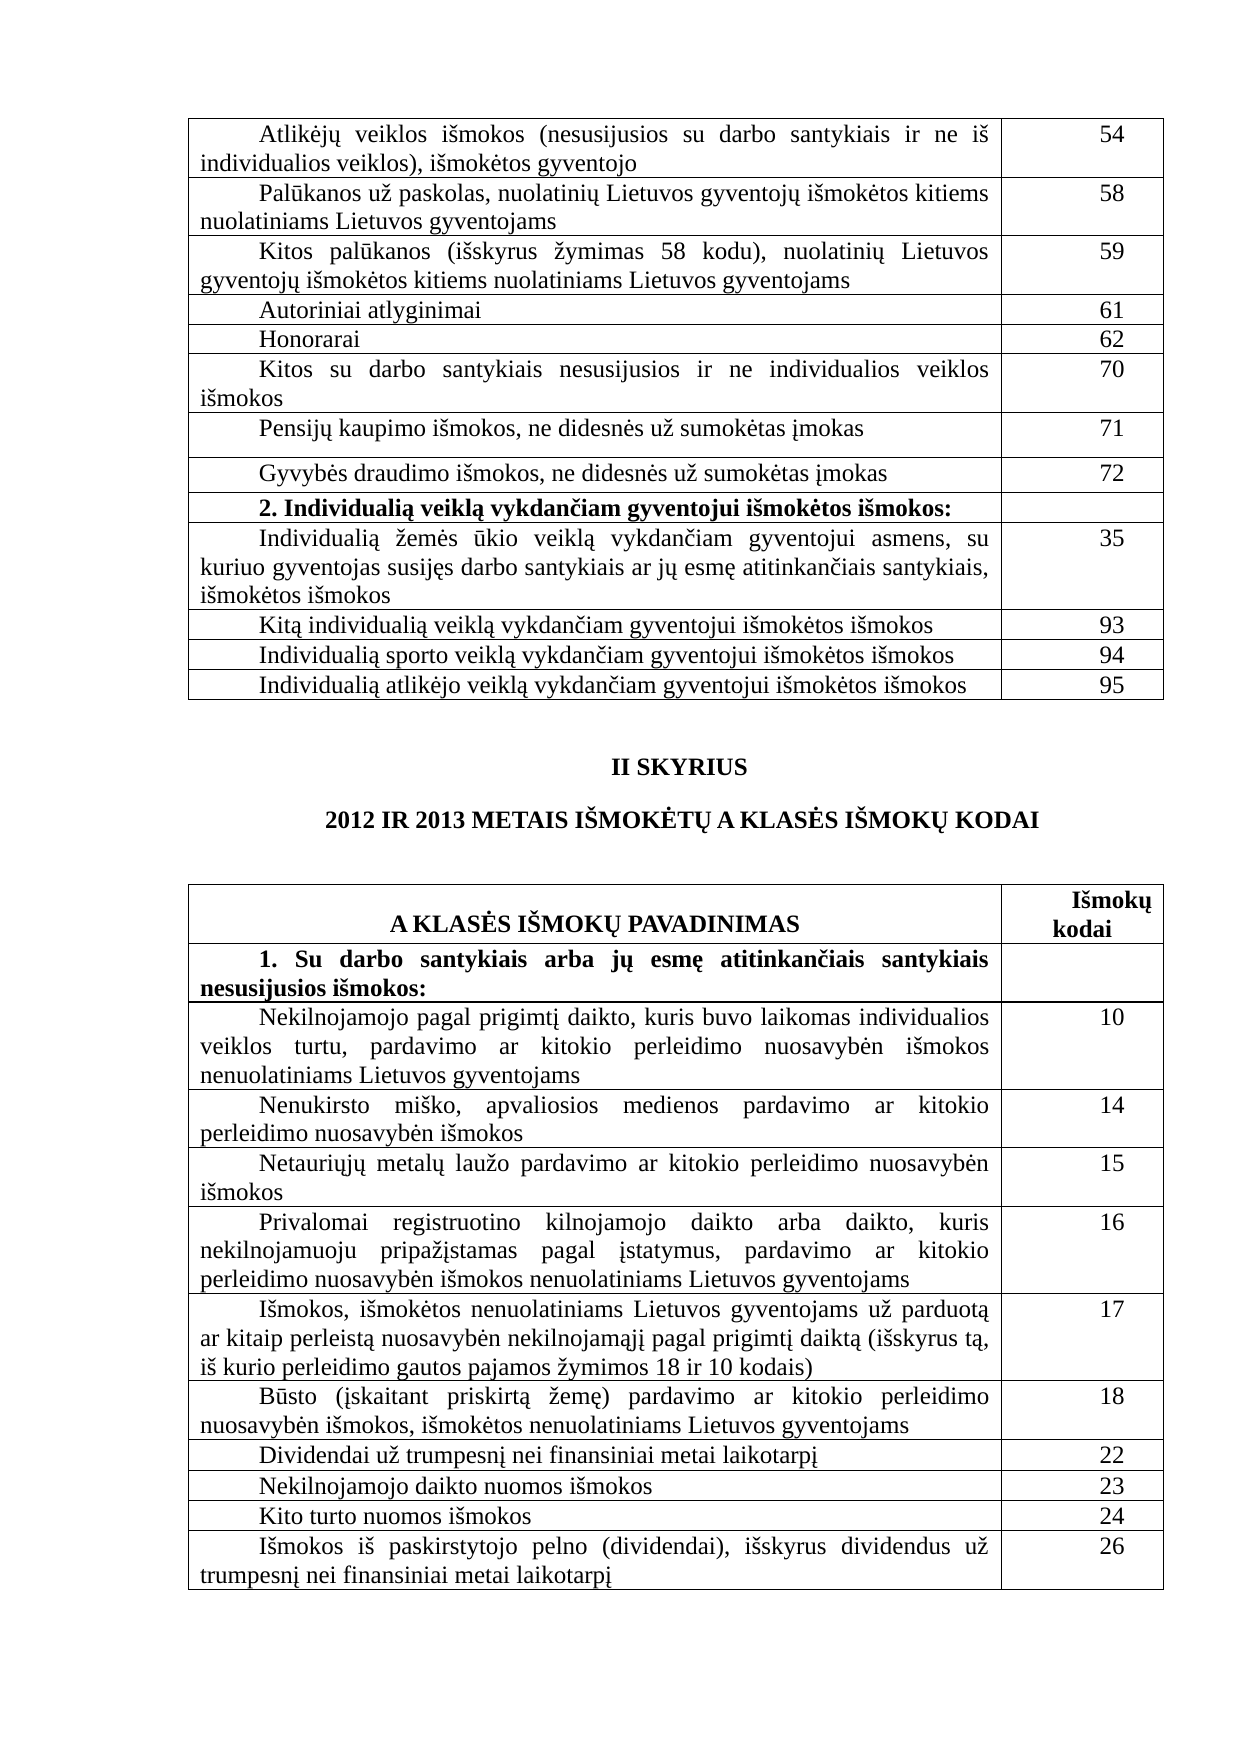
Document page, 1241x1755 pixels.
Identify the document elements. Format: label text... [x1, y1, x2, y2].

table_cell Išmokos, išmokėtos nenuolatiniams Lietuvos gyventojams už parduotą ar kitaip perleistą nuosavybėn nekilnojamąjį pagal prigimtį daiktą (išskyrus tą, iš kurio perleidimo gautos pajamos žymimos 18 ir 10 kodais) [189, 1294, 1001, 1380]
table_cell 71 [1002, 413, 1163, 457]
table_cell 70 [1002, 354, 1163, 412]
table_cell Dividendai už trumpesnį nei finansiniai metai laikotarpį [189, 1440, 1001, 1470]
table_cell 23 [1002, 1471, 1163, 1500]
table_cell 95 [1002, 670, 1163, 698]
table_cell Netauriųjų metalų laužo pardavimo ar kitokio perleidimo nuosavybėn išmokos [189, 1148, 1001, 1206]
table_cell Kitą individualią veiklą vykdančiam gyventojui išmokėtos išmokos [189, 610, 1001, 639]
table_header Išmokų kodai [1002, 885, 1163, 943]
table_cell 54 [1002, 119, 1163, 177]
table_cell 2. Individualią veiklą vykdančiam gyventojui išmokėtos išmokos: [189, 493, 1001, 522]
table_cell 1. Su darbo santykiais arba jų esmę atitinkančiais santykiais nesusijusios išmokos: [189, 944, 1001, 1001]
table_cell 72 [1002, 458, 1163, 492]
table_cell 10 [1002, 1003, 1163, 1089]
table_cell Privalomai registruotino kilnojamojo daikto arba daikto, kuris nekilnojamuoju pripažįstamas pagal įstatymus, pardavimo ar kitokio perleidimo nuosavybėn išmokos nenuolatiniams Lietuvos gyventojams [189, 1207, 1001, 1293]
table_cell 17 [1002, 1294, 1163, 1380]
table_cell 58 [1002, 178, 1163, 235]
table_cell Nenukirsto miško, apvaliosios medienos pardavimo ar kitokio perleidimo nuosavybėn išmokos [189, 1090, 1001, 1147]
table_cell 15 [1002, 1148, 1163, 1206]
table_cell 61 [1002, 295, 1163, 323]
table_cell 59 [1002, 236, 1163, 294]
table_cell 93 [1002, 610, 1163, 639]
table_cell 94 [1002, 640, 1163, 669]
table_cell 18 [1002, 1381, 1163, 1439]
text II SKYRIUS [177, 752, 1181, 781]
table_cell 62 [1002, 325, 1163, 353]
table_cell 22 [1002, 1440, 1163, 1470]
table_cell 14 [1002, 1090, 1163, 1147]
table_cell 24 [1002, 1501, 1163, 1530]
table_cell Išmokos iš paskirstytojo pelno (dividendai), išskyrus dividendus už trumpesnį nei finansiniai metai laikotarpį [189, 1531, 1001, 1588]
table_cell Kitos palūkanos (išskyrus žymimas 58 kodu), nuolatinių Lietuvos gyventojų išmokėtos kitiems nuolatiniams Lietuvos gyventojams [189, 236, 1001, 294]
table_cell Autoriniai atlyginimai [189, 295, 1001, 323]
table_cell Individualią atlikėjo veiklą vykdančiam gyventojui išmokėtos išmokos [189, 670, 1001, 698]
table_header A klasės išmokų pavadinimas [189, 885, 1001, 943]
table_cell [1002, 493, 1163, 522]
table_cell Palūkanos už paskolas, nuolatinių Lietuvos gyventojų išmokėtos kitiems nuolatiniams Lietuvos gyventojams [189, 178, 1001, 235]
table_cell Būsto (įskaitant priskirtą žemę) pardavimo ar kitokio perleidimo nuosavybėn išmokos, išmokėtos nenuolatiniams Lietuvos gyventojams [189, 1381, 1001, 1439]
table_cell Kito turto nuomos išmokos [189, 1501, 1001, 1530]
table_cell Individualią žemės ūkio veiklą vykdančiam gyventojui asmens, su kuriuo gyventojas susijęs darbo santykiais ar jų esmę atitinkančiais santykiais, išmokėtos išmokos [189, 523, 1001, 609]
text 2012 IR 2013 METAIS IŠMOKĖTŲ A KLASĖS IŠMOKŲ KODAI [177, 805, 1181, 834]
table_cell Nekilnojamojo pagal prigimtį daikto, kuris buvo laikomas individualios veiklos turtu, pardavimo ar kitokio perleidimo nuosavybėn išmokos nenuolatiniams Lietuvos gyventojams [189, 1003, 1001, 1089]
table_cell Nekilnojamojo daikto nuomos išmokos [189, 1471, 1001, 1500]
table_cell Gyvybės draudimo išmokos, ne didesnės už sumokėtas įmokas [189, 458, 1001, 492]
table_cell Individualią sporto veiklą vykdančiam gyventojui išmokėtos išmokos [189, 640, 1001, 669]
table_cell 26 [1002, 1531, 1163, 1588]
table_cell Honorarai [189, 325, 1001, 353]
table_cell Kitos su darbo santykiais nesusijusios ir ne individualios veiklos išmokos [189, 354, 1001, 412]
table_cell [1002, 944, 1163, 1001]
table_cell 16 [1002, 1207, 1163, 1293]
table_cell 35 [1002, 523, 1163, 609]
table_cell Atlikėjų veiklos išmokos (nesusijusios su darbo santykiais ir ne iš individualios veiklos), išmokėtos gyventojo [189, 119, 1001, 177]
table_cell Pensijų kaupimo išmokos, ne didesnės už sumokėtas įmokas [189, 413, 1001, 457]
